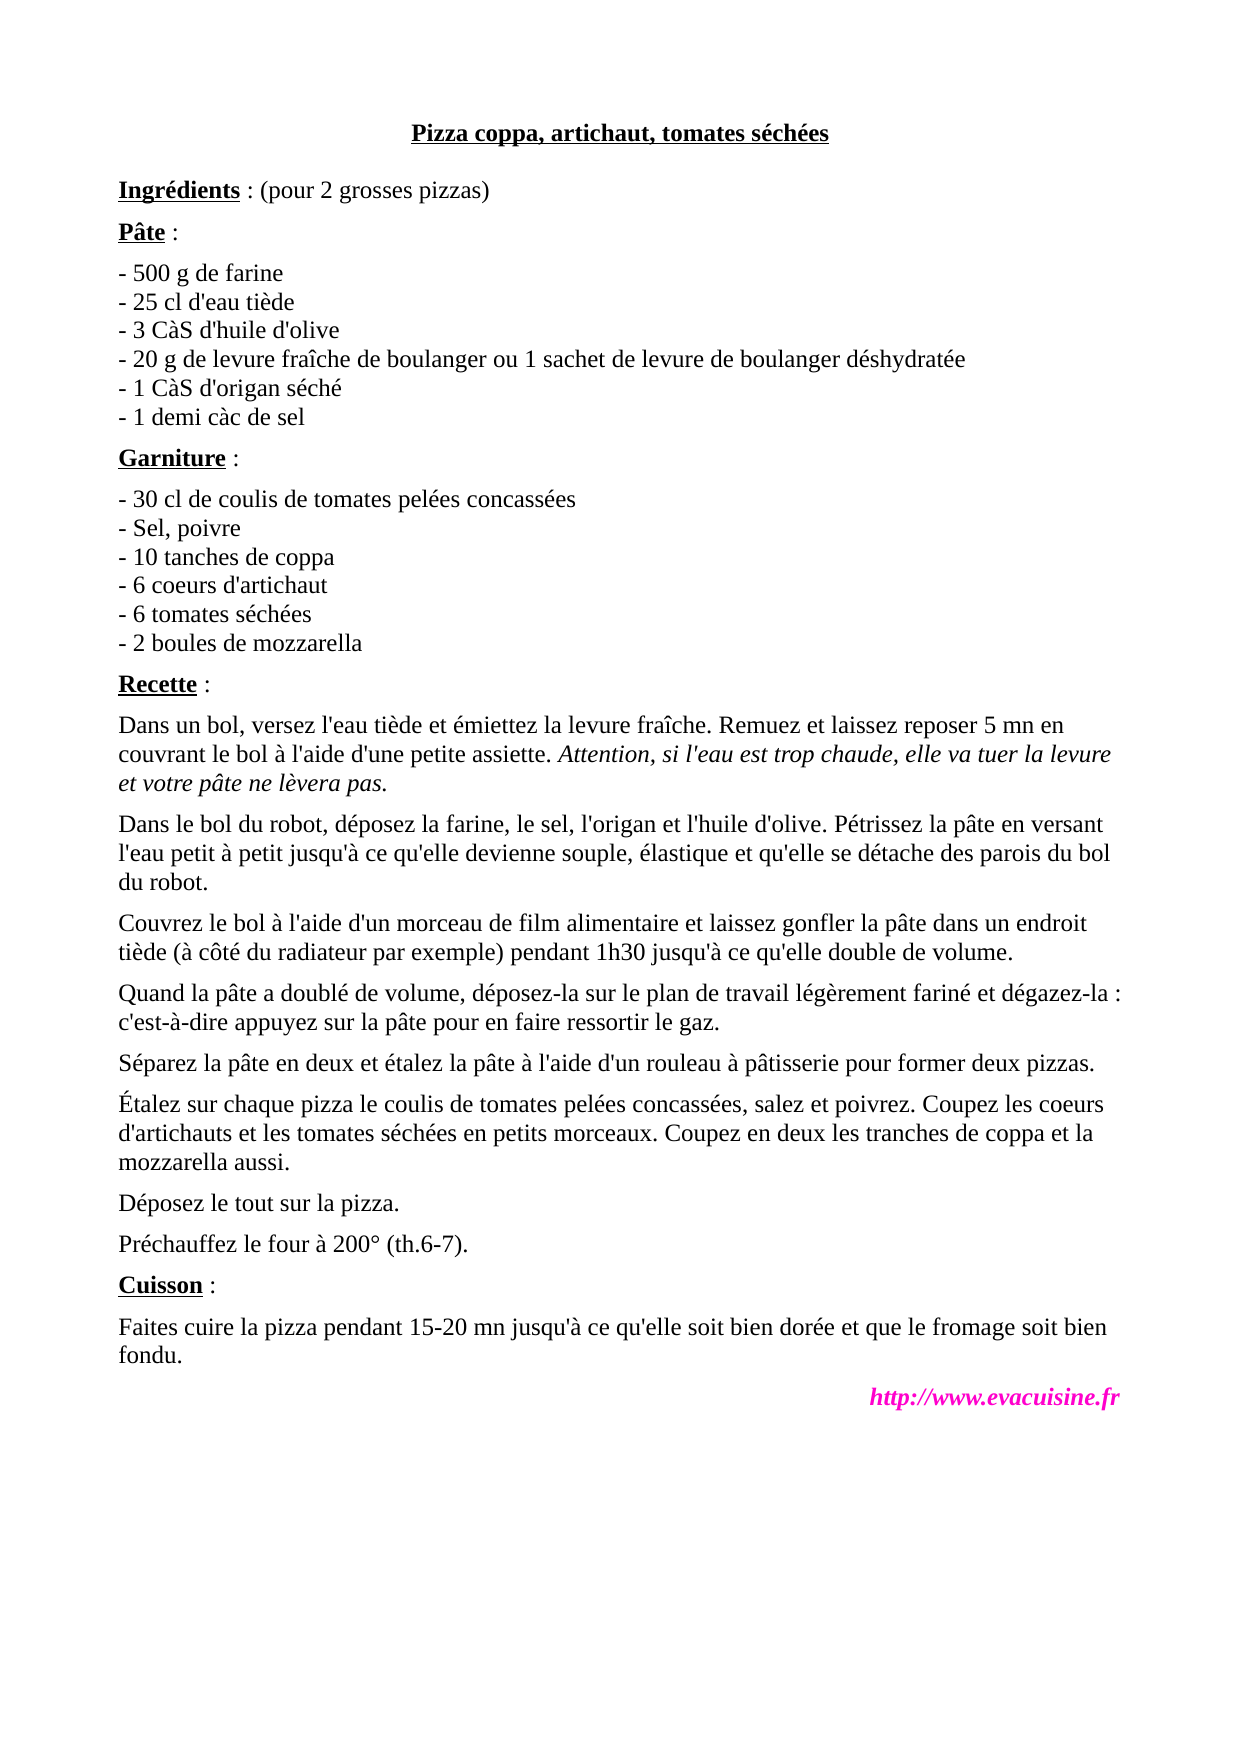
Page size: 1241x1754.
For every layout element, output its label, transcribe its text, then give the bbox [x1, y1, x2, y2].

text Déposez le tout sur la pizza. [118, 1188, 1122, 1217]
text Dans le bol du robot, déposez la farine, le sel, l'origan et l'huile d'olive. Pétrissez la pâte en versant l'eau petit à petit jusqu'à ce qu'elle devienne souple, élastique et qu'elle se détache des parois du bol du robot. [118, 809, 1122, 896]
text Recette : [118, 669, 1122, 698]
text Pizza coppa, artichaut, tomates séchées [118, 118, 1122, 147]
text Cuisson : [118, 1271, 1122, 1299]
text Pâte : [118, 217, 1122, 246]
text Garniture : [118, 443, 1122, 472]
text Étalez sur chaque pizza le coulis de tomates pelées concassées, salez et poivrez. Coupez les coeurs d'artichauts et les tomates séchées en petits morceaux. Coupez en deux les tranches de coppa et la mozzarella aussi. [118, 1089, 1122, 1176]
text Ingrédients : (pour 2 grosses pizzas) [118, 176, 1122, 204]
text - 30 cl de coulis de tomates pelées concassées - Sel, poivre - 10 tanches de coppa - 6 coeurs d'artichaut - 6 tomates séchées - 2 boules de mozzarella [118, 484, 1122, 657]
text Dans un bol, versez l'eau tiède et émiettez la levure fraîche. Remuez et laissez reposer 5 mn en couvrant le bol à l'aide d'une petite assiette. Attention, si l'eau est trop chaude, elle va tuer la levure et votre pâte ne lèvera pas. [118, 711, 1122, 797]
text http://www.evacuisine.fr [118, 1382, 1122, 1411]
text Séparez la pâte en deux et étalez la pâte à l'aide d'un rouleau à pâtisserie pour former deux pizzas. [118, 1048, 1122, 1077]
text Faites cuire la pizza pendant 15-20 mn jusqu'à ce qu'elle soit bien dorée et que le fromage soit bien fondu. [118, 1312, 1122, 1369]
text - 500 g de farine - 25 cl d'eau tiède - 3 CàS d'huile d'olive - 20 g de levure fraîche de boulanger ou 1 sachet de levure de boulanger déshydratée - 1 CàS d'origan séché - 1 demi càc de sel [118, 258, 1122, 431]
text Préchauffez le four à 200° (th.6-7). [118, 1229, 1122, 1258]
text Couvrez le bol à l'aide d'un morceau de film alimentaire et laissez gonfler la pâte dans un endroit tiède (à côté du radiateur par exemple) pendant 1h30 jusqu'à ce qu'elle double de volume. [118, 908, 1122, 966]
text Quand la pâte a doublé de volume, déposez-la sur le plan de travail légèrement fariné et dégazez-la : c'est-à-dire appuyez sur la pâte pour en faire ressortir le gaz. [118, 978, 1122, 1036]
